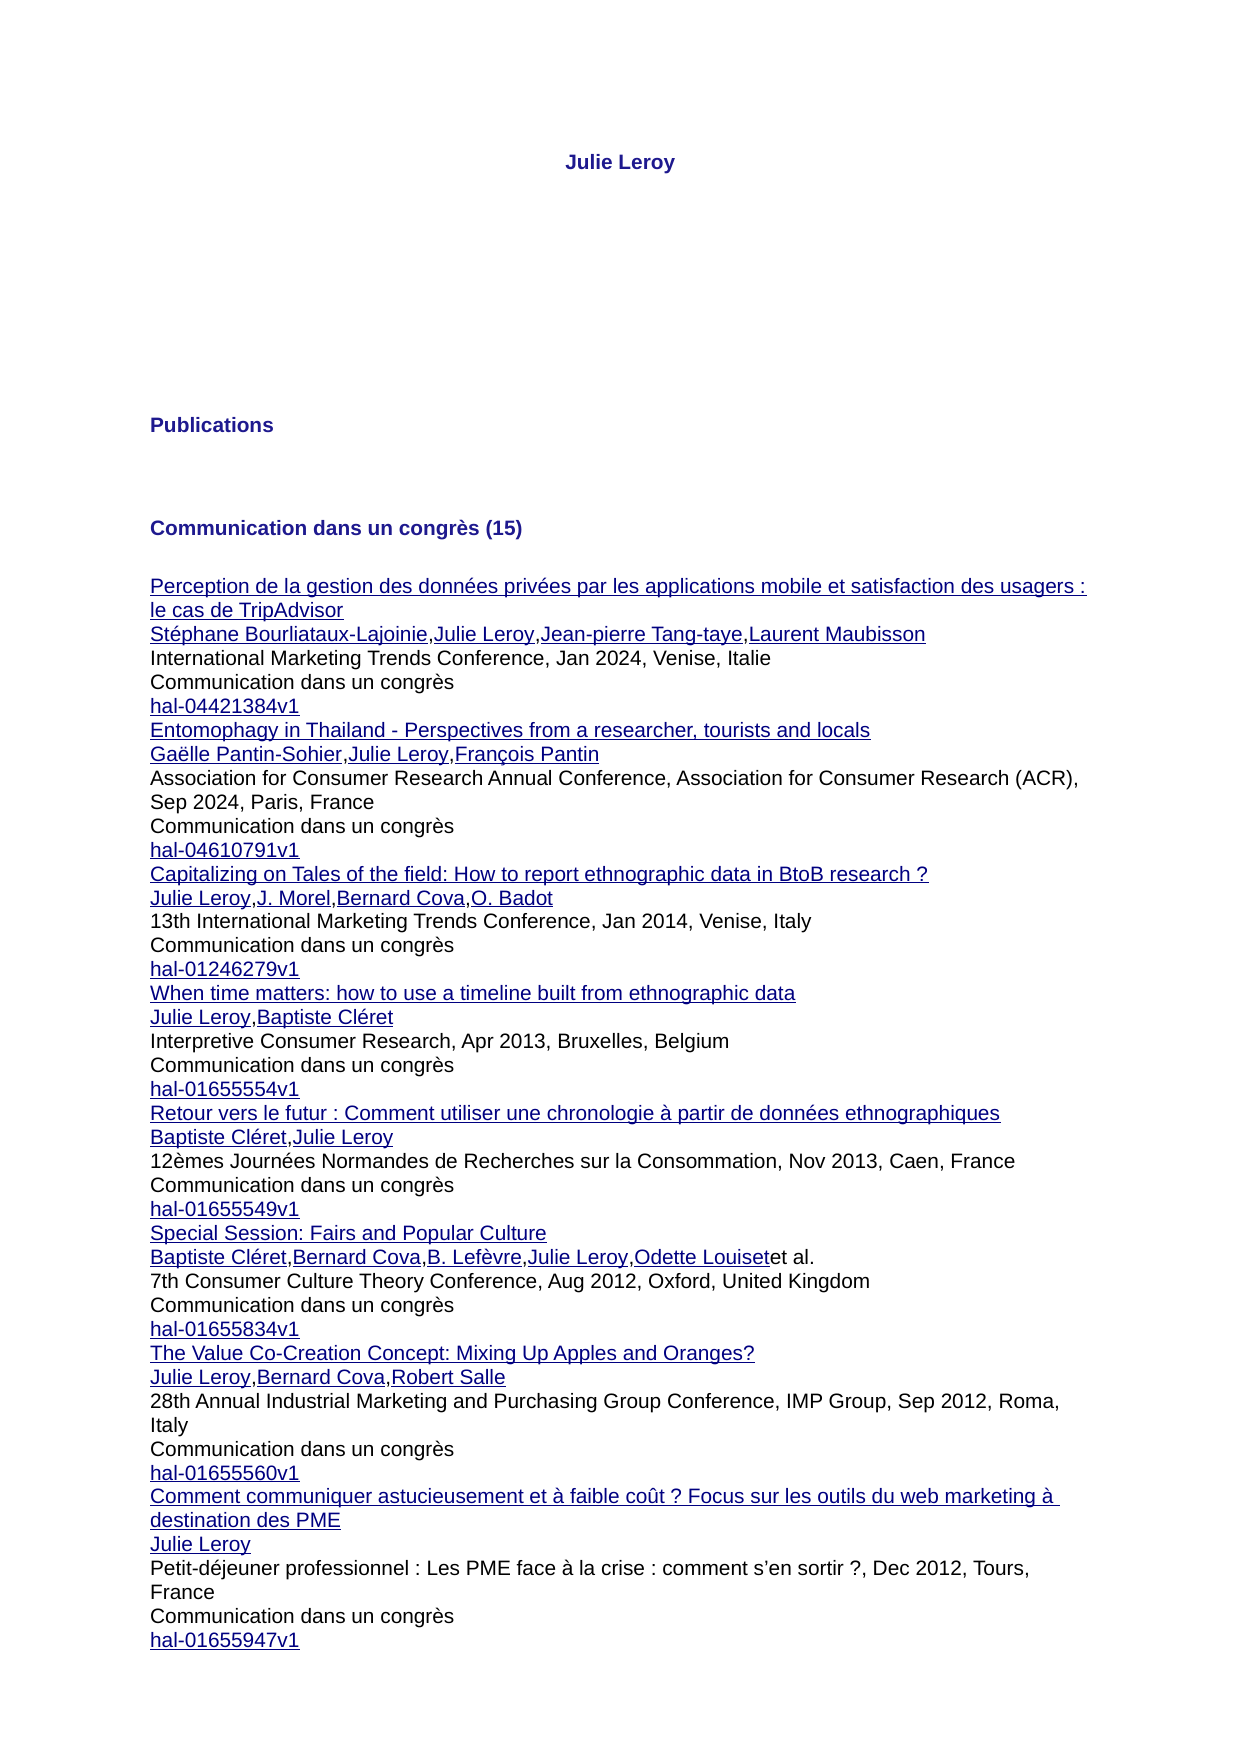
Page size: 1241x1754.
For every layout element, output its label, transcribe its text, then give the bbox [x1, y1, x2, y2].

table_cell Special Session: Fairs and Popular Culture Baptiste Cléret,Bernard Cova,B. Lefèvre,Julie Leroy,Odette Louisetet al. 7th Consumer Culture Theory Conference, Aug 2012, Oxford, United Kingdom Communication dans un congrès hal-01655834v1 [150, 1221, 1090, 1341]
subtitle Communication dans un congrès (15) [150, 516, 1090, 539]
table_cell Retour vers le futur : Comment utiliser une chronologie à partir de données ethnographiques Baptiste Cléret,Julie Leroy 12èmes Journées Normandes de Recherches sur la Consommation, Nov 2013, Caen, France Communication dans un congrès hal-01655549v1 [150, 1101, 1090, 1221]
table_header Perception de la gestion des données privées par les applications mobile et satisfaction des usagers : le cas de TripAdvisor Stéphane Bourliataux-Lajoinie,Julie Leroy,Jean‐pierre Tang‐taye,Laurent Maubisson International Marketing Trends Conference, Jan 2024, Venise, Italie Communication dans un congrès hal-04421384v1 [150, 574, 1090, 718]
table_cell Comment communiquer astucieusement et à faible coût ? Focus sur les outils du web marketing à destination des PME Julie Leroy Petit-déjeuner professionnel : Les PME face à la crise : comment s’en sortir ?, Dec 2012, Tours, France Communication dans un congrès hal-01655947v1 [150, 1484, 1090, 1652]
table_cell The Value Co-Creation Concept: Mixing Up Apples and Oranges? Julie Leroy,Bernard Cova,Robert Salle 28th Annual Industrial Marketing and Purchasing Group Conference, IMP Group, Sep 2012, Roma, Italy Communication dans un congrès hal-01655560v1 [150, 1341, 1090, 1484]
table_cell Entomophagy in Thailand - Perspectives from a researcher, tourists and locals Gaëlle Pantin-Sohier,Julie Leroy,François Pantin Association for Consumer Research Annual Conference, Association for Consumer Research (ACR), Sep 2024, Paris, France Communication dans un congrès hal-04610791v1 [150, 718, 1090, 861]
table_cell Capitalizing on Tales of the field: How to report ethnographic data in BtoB research ? Julie Leroy,J. Morel,Bernard Cova,O. Badot 13th International Marketing Trends Conference, Jan 2014, Venise, Italy Communication dans un congrès hal-01246279v1 [150, 861, 1090, 981]
table_cell When time matters: how to use a timeline built from ethnographic data Julie Leroy,Baptiste Cléret Interpretive Consumer Research, Apr 2013, Bruxelles, Belgium Communication dans un congrès hal-01655554v1 [150, 981, 1090, 1101]
subtitle Julie Leroy [150, 150, 1090, 174]
subtitle Publications [150, 412, 1090, 436]
